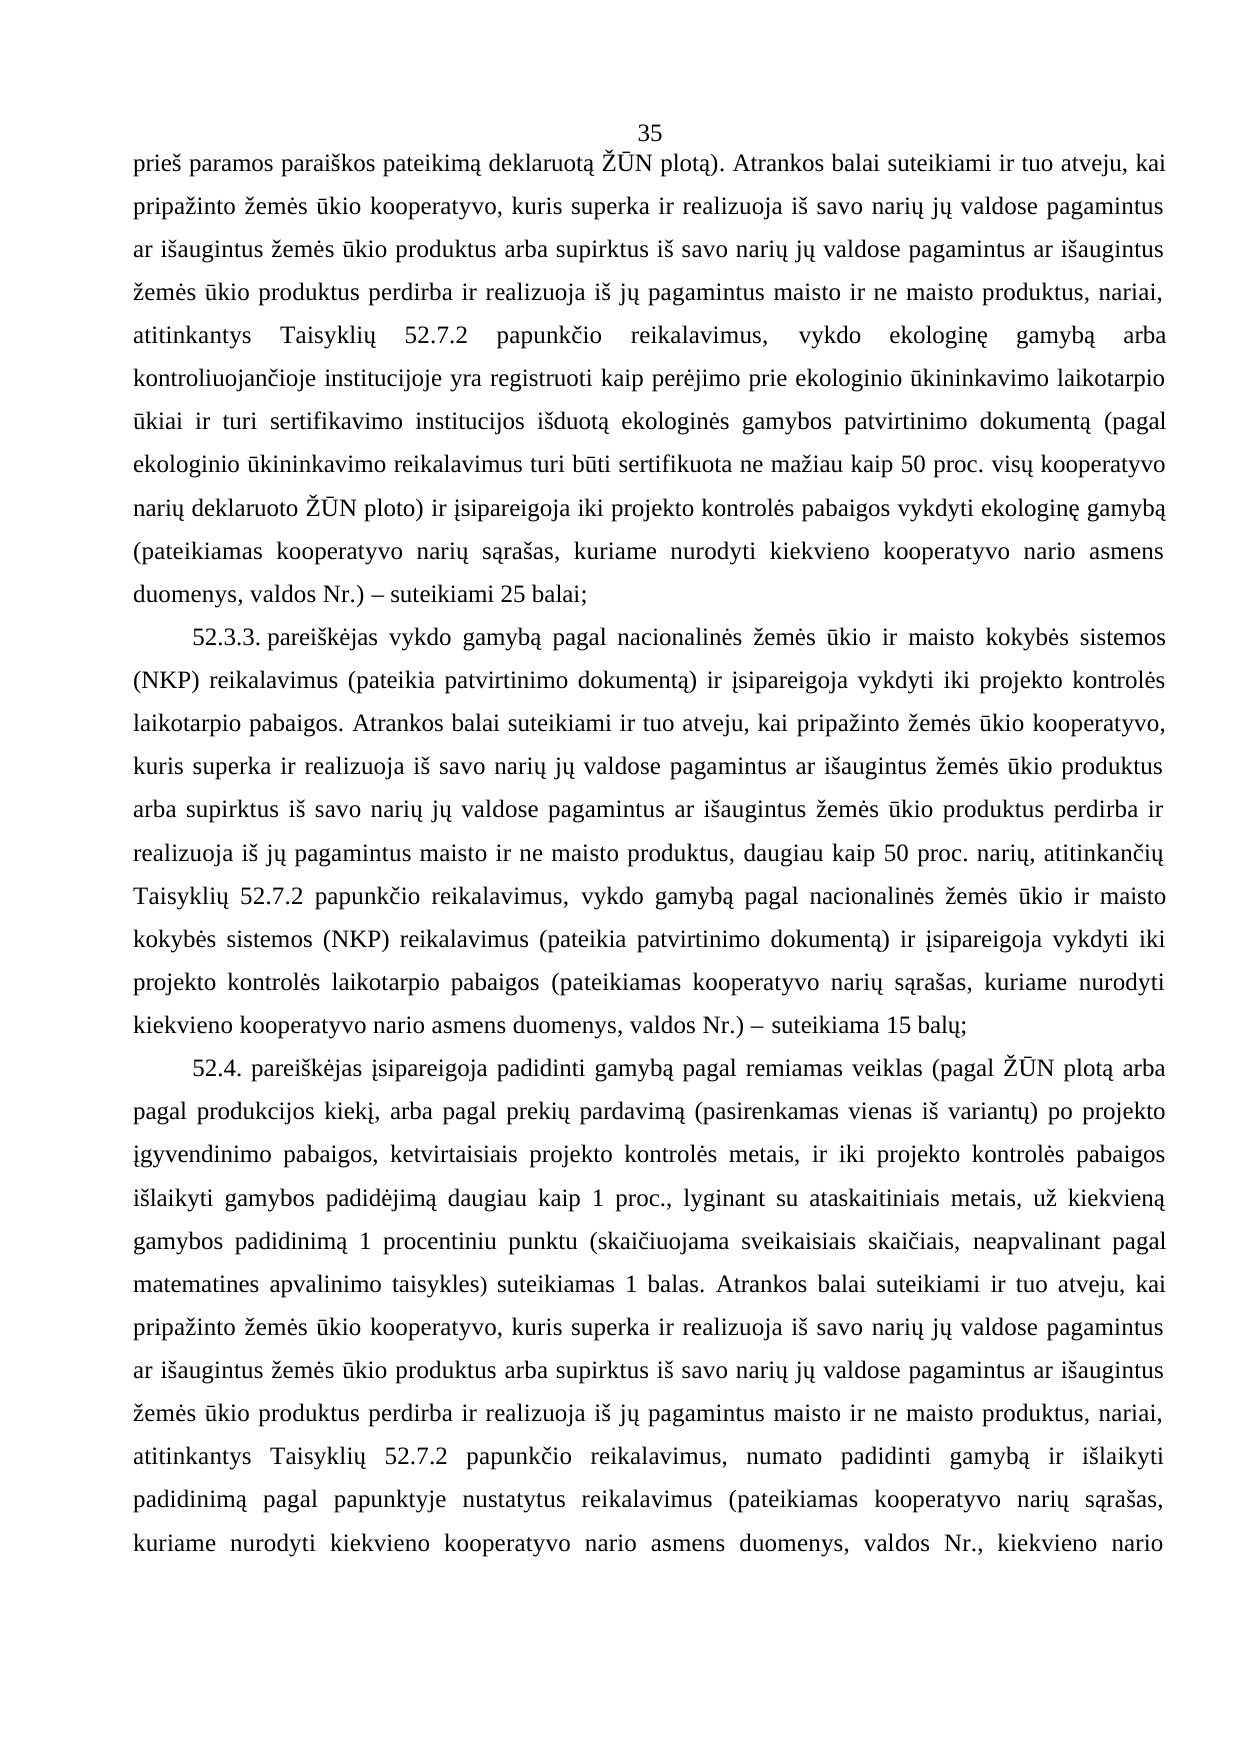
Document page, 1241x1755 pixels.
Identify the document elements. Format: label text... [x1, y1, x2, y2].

text 52.4. pareiškėjas įsipareigoja padidinti gamybą pagal remiamas veiklas (pagal ŽŪN plotą arba pagal produkcijos kiekį, arba pagal prekių pardavimą (pasirenkamas vienas iš variantų) po projekto įgyvendinimo pabaigos, ketvirtaisiais projekto kontrolės metais, ir iki projekto kontrolės pabaigos išlaikyti gamybos padidėjimą daugiau kaip 1 proc., lyginant su ataskaitiniais metais, už kiekvieną gamybos padidinimą 1 procentiniu punktu (skaičiuojama sveikaisiais skaičiais, neapvalinant pagal matematines apvalinimo taisykles) suteikiamas 1 balas. Atrankos balai suteikiami ir tuo atveju, kai pripažinto žemės ūkio kooperatyvo, kuris superka ir realizuoja iš savo narių jų valdose pagamintus ar išaugintus žemės ūkio produktus arba supirktus iš savo narių jų valdose pagamintus ar išaugintus žemės ūkio produktus perdirba ir realizuoja iš jų pagamintus maisto ir ne maisto produktus, nariai, atitinkantys Taisyklių 52.7.2 papunkčio reikalavimus, numato padidinti gamybą ir išlaikyti padidinimą pagal papunktyje nustatytus reikalavimus (pateikiamas kooperatyvo narių sąrašas, kuriame nurodyti kiekvieno kooperatyvo nario asmens duomenys, valdos Nr., kiekvieno nario [133, 1053, 1166, 1556]
text prieš paramos paraiškos pateikimą deklaruotą ŽŪN plotą). Atrankos balai suteikiami ir tuo atveju, kai pripažinto žemės ūkio kooperatyvo, kuris superka ir realizuoja iš savo narių jų valdose pagamintus ar išaugintus žemės ūkio produktus arba supirktus iš savo narių jų valdose pagamintus ar išaugintus žemės ūkio produktus perdirba ir realizuoja iš jų pagamintus maisto ir ne maisto produktus, nariai, atitinkantys Taisyklių 52.7.2 papunkčio reikalavimus, vykdo ekologinę gamybą arba kontroliuojančioje institucijoje yra registruoti kaip perėjimo prie ekologinio ūkininkavimo laikotarpio ūkiai ir turi sertifikavimo institucijos išduotą ekologinės gamybos patvirtinimo dokumentą (pagal ekologinio ūkininkavimo reikalavimus turi būti sertifikuota ne mažiau kaip 50 proc. visų kooperatyvo narių deklaruoto ŽŪN ploto) ir įsipareigoja iki projekto kontrolės pabaigos vykdyti ekologinę gamybą (pateikiamas kooperatyvo narių sąrašas, kuriame nurodyti kiekvieno kooperatyvo nario asmens duomenys, valdos Nr.) – suteikiami 25 balai; [133, 148, 1166, 608]
text 52.3.3. pareiškėjas vykdo gamybą pagal nacionalinės žemės ūkio ir maisto kokybės sistemos (NKP) reikalavimus (pateikia patvirtinimo dokumentą) ir įsipareigoja vykdyti iki projekto kontrolės laikotarpio pabaigos. Atrankos balai suteikiami ir tuo atveju, kai pripažinto žemės ūkio kooperatyvo, kuris superka ir realizuoja iš savo narių jų valdose pagamintus ar išaugintus žemės ūkio produktus arba supirktus iš savo narių jų valdose pagamintus ar išaugintus žemės ūkio produktus perdirba ir realizuoja iš jų pagamintus maisto ir ne maisto produktus, daugiau kaip 50 proc. narių, atitinkančių Taisyklių 52.7.2 papunkčio reikalavimus, vykdo gamybą pagal nacionalinės žemės ūkio ir maisto kokybės sistemos (NKP) reikalavimus (pateikia patvirtinimo dokumentą) ir įsipareigoja vykdyti iki projekto kontrolės laikotarpio pabaigos (pateikiamas kooperatyvo narių sąrašas, kuriame nurodyti kiekvieno kooperatyvo nario asmens duomenys, valdos Nr.) – suteikiama 15 balų; [133, 622, 1166, 1039]
